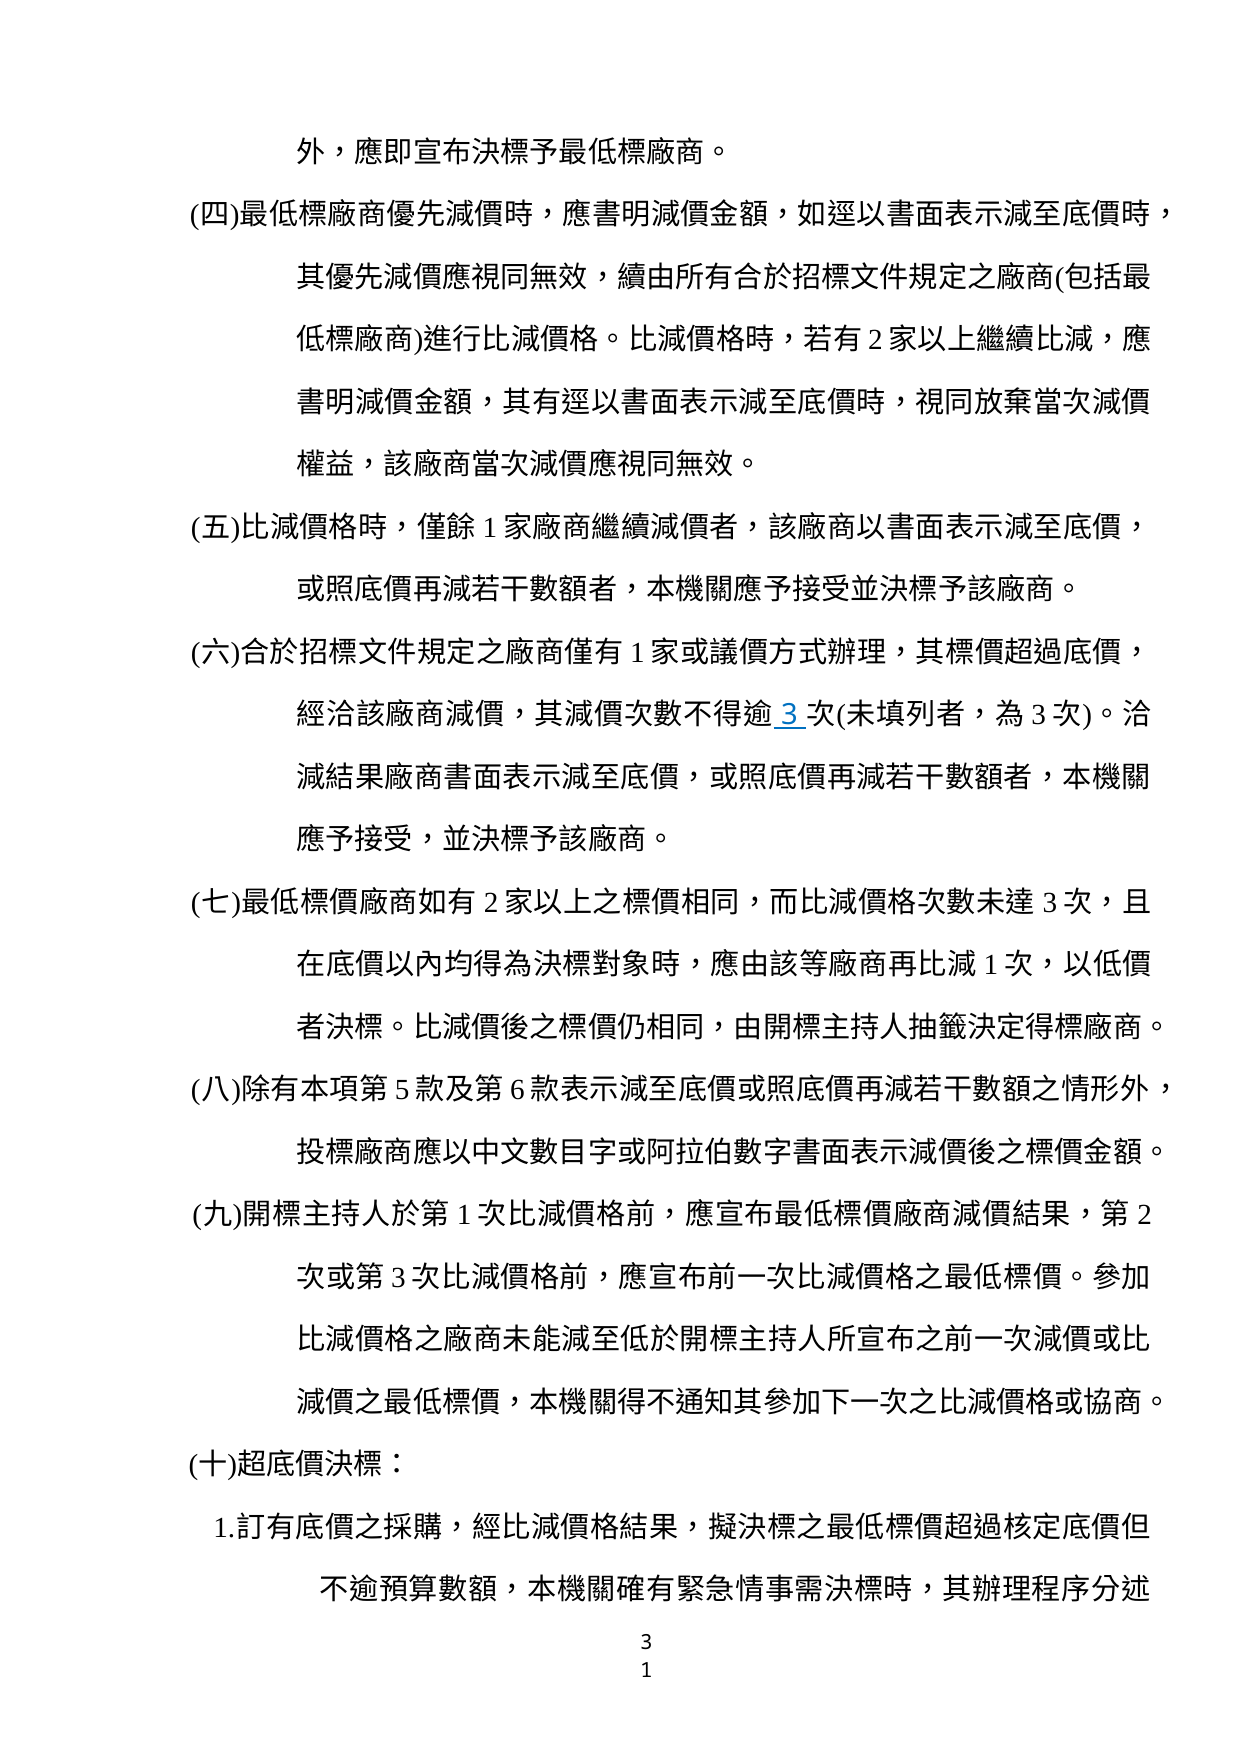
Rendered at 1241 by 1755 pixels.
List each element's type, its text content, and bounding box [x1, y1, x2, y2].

text (七)最低標價廠商如有2家以上之標價相同，而比減價格次數未達3次，且在底價以內均得為決標對象時，應由該等廠商再比減1次，以低價者決標。比減價後之標價仍相同，由開標主持人抽籤決定得標廠商。 [130, 858, 1152, 1045]
text (四)最低標廠商優先減價時，應書明減價金額，如逕以書面表示減至底價時，其優先減價應視同無效，續由所有合於招標文件規定之廠商(包括最低標廠商)進行比減價格。比減價格時，若有2家以上繼續比減，應書明減價金額，其有逕以書面表示減至底價時，視同放棄當次減價權益，該廠商當次減價應視同無效。 [130, 170, 1152, 483]
text (八)除有本項第5款及第6款表示減至底價或照底價再減若干數額之情形外，投標廠商應以中文數目字或阿拉伯數字書面表示減價後之標價金額。 [130, 1045, 1152, 1170]
text (九)開標主持人於第1次比減價格前，應宣布最低標價廠商減價結果，第2次或第3次比減價格前，應宣布前一次比減價格之最低標價。參加比減價格之廠商未能減至低於開標主持人所宣布之前一次減價或比減價之最低標價，本機關得不通知其參加下一次之比減價格或協商。 [130, 1170, 1152, 1420]
text (五)比減價格時，僅餘1家廠商繼續減價者，該廠商以書面表示減至底價，或照底價再減若干數額者，本機關應予接受並決標予該廠商。 [130, 483, 1152, 608]
text 1.訂有底價之採購，經比減價格結果，擬決標之最低標價超過核定底價但不逾預算數額，本機關確有緊急情事需決標時，其辦理程序分述 [130, 1483, 1152, 1608]
text (十)超底價決標： [130, 1420, 1152, 1483]
text (六)合於招標文件規定之廠商僅有1家或議價方式辦理，其標價超過底價，經洽該廠商減價，其減價次數不得逾 3 次(未填列者，為3次)。洽減結果廠商書面表示減至底價，或照底價再減若干數額者，本機關應予接受，並決標予該廠商。 [130, 608, 1152, 858]
text 外，應即宣布決標予最低標廠商。 [130, 108, 1152, 170]
